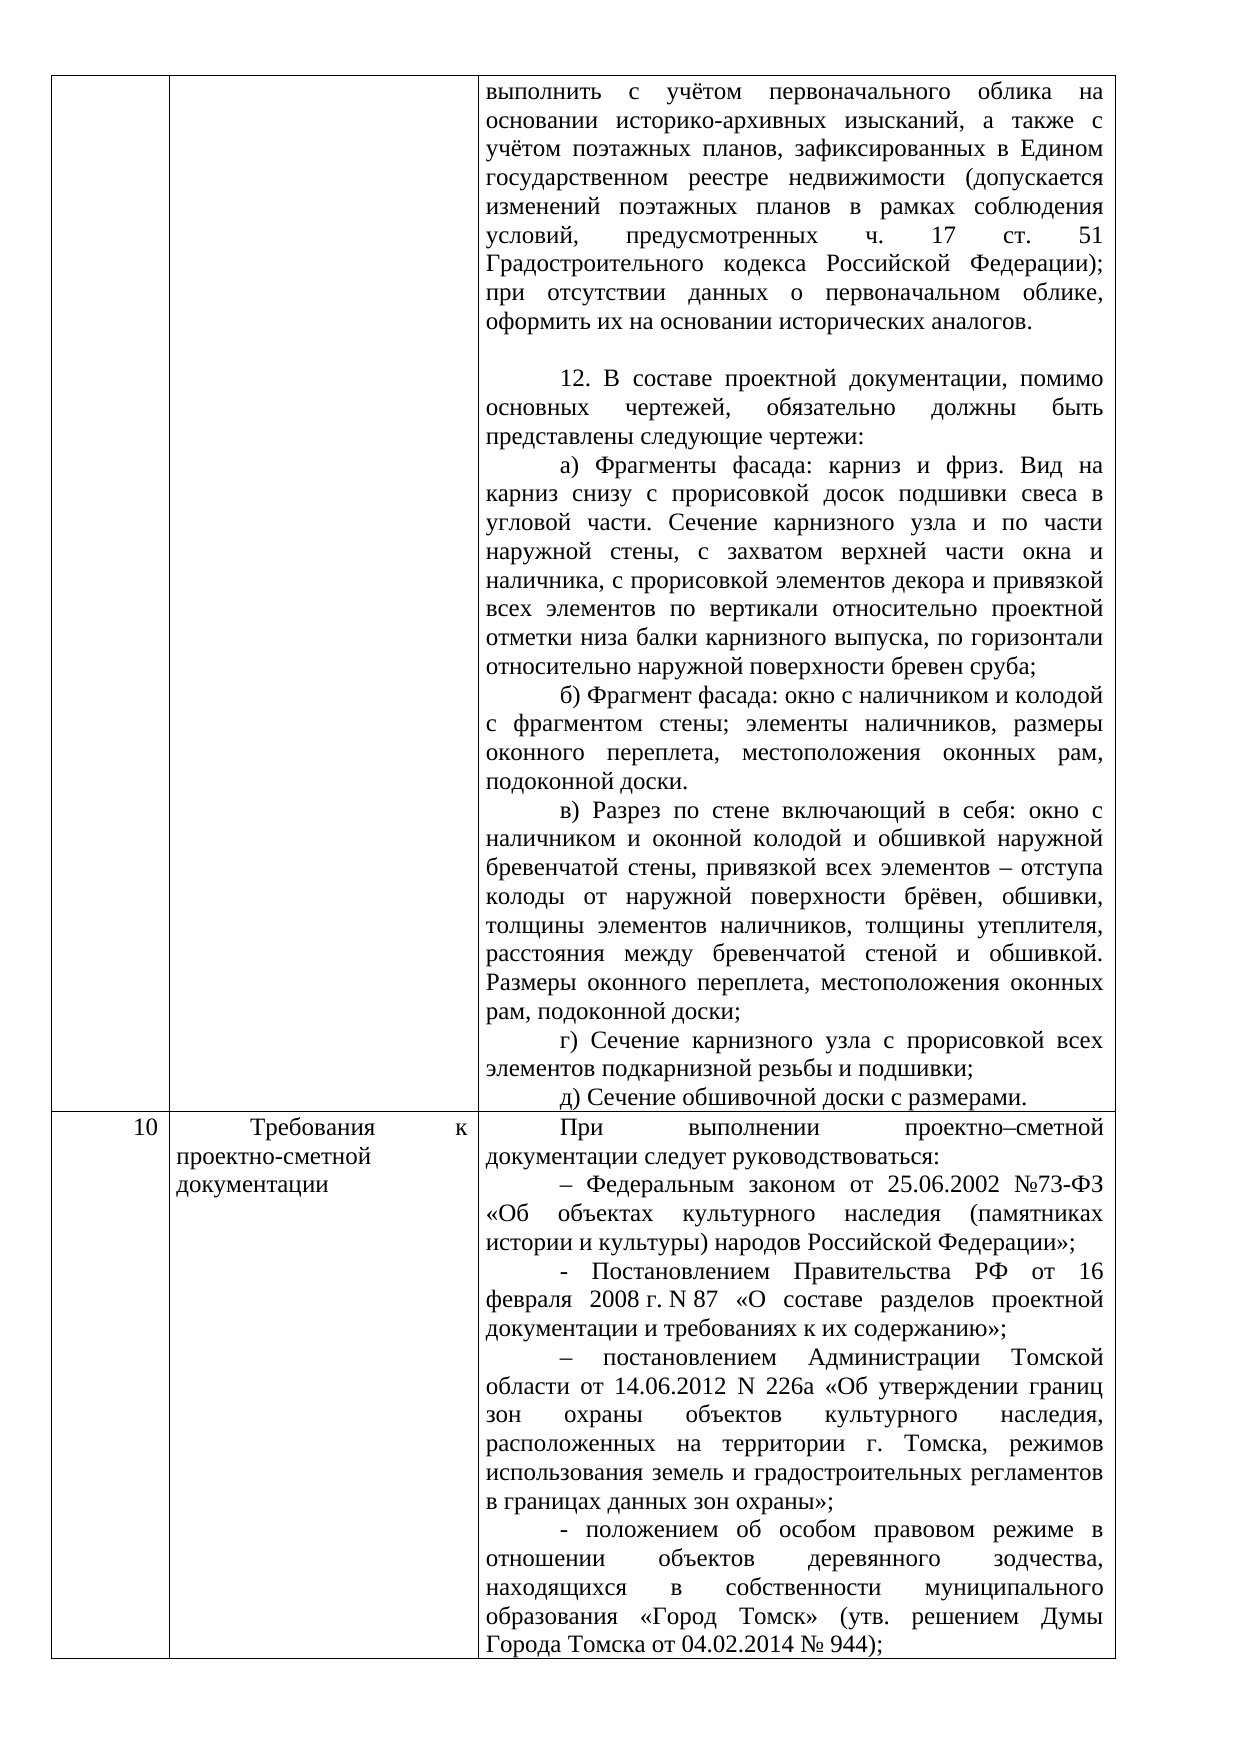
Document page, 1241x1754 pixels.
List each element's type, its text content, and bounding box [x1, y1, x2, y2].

table_cell Требования к проектно-сметной документации [170, 1112, 478, 1658]
table_cell выполнить с учётом первоначального облика на основании историко-архивных изысканий, а также с учётом поэтажных планов, зафиксированных в Едином государственном реестре недвижимости (допускается изменений поэтажных планов в рамках соблюдения условий, предусмотренных ч. 17 ст. 51 Градостроительного кодекса Российской Федерации); при отсутствии данных о первоначальном облике, оформить их на основании исторических аналогов. 12. В составе проектной документации, помимо основных чертежей, обязательно должны быть представлены следующие чертежи: а) Фрагменты фасада: карниз и фриз. Вид на карниз снизу с прорисовкой досок подшивки свеса в угловой части. Сечение карнизного узла и по части наружной стены, с захватом верхней части окна и наличника, с прорисовкой элементов декора и привязкой всех элементов по вертикали относительно проектной отметки низа балки карнизного выпуска, по горизонтали относительно наружной поверхности бревен сруба; б) Фрагмент фасада: окно с наличником и колодой с фрагментом стены; элементы наличников, размеры оконного переплета, местоположения оконных рам, подоконной доски. в) Разрез по стене включающий в себя: окно с наличником и оконной колодой и обшивкой наружной бревенчатой стены, привязкой всех элементов – отступа колоды от наружной поверхности брёвен, обшивки, толщины элементов наличников, толщины утеплителя, расстояния между бревенчатой стеной и обшивкой. Размеры оконного переплета, местоположения оконных рам, подоконной доски; г) Сечение карнизного узла с прорисовкой всех элементов подкарнизной резьбы и подшивки; д) Сечение обшивочной доски с размерами. [479, 76, 1115, 1111]
table_cell 10 [52, 1112, 169, 1658]
table_cell [52, 76, 169, 1111]
table_cell [170, 76, 478, 1111]
table_cell При выполнении проектно–сметной документации следует руководствоваться: – Федеральным законом от 25.06.2002 №73-ФЗ «Об объектах культурного наследия (памятниках истории и культуры) народов Российской Федерации»; - Постановлением Правительства РФ от 16 февраля 2008 г. N 87 «О составе разделов проектной документации и требованиях к их содержанию»; – постановлением Администрации Томской области от 14.06.2012 N 226а «Об утверждении границ зон охраны объектов культурного наследия, расположенных на территории г. Томска, режимов использования земель и градостроительных регламентов в границах данных зон охраны»; - положением об особом правовом режиме в отношении объектов деревянного зодчества, находящихся в собственности муниципального образования «Город Томск» (утв. решением Думы Города Томска от 04.02.2014 № 944); [479, 1112, 1115, 1658]
